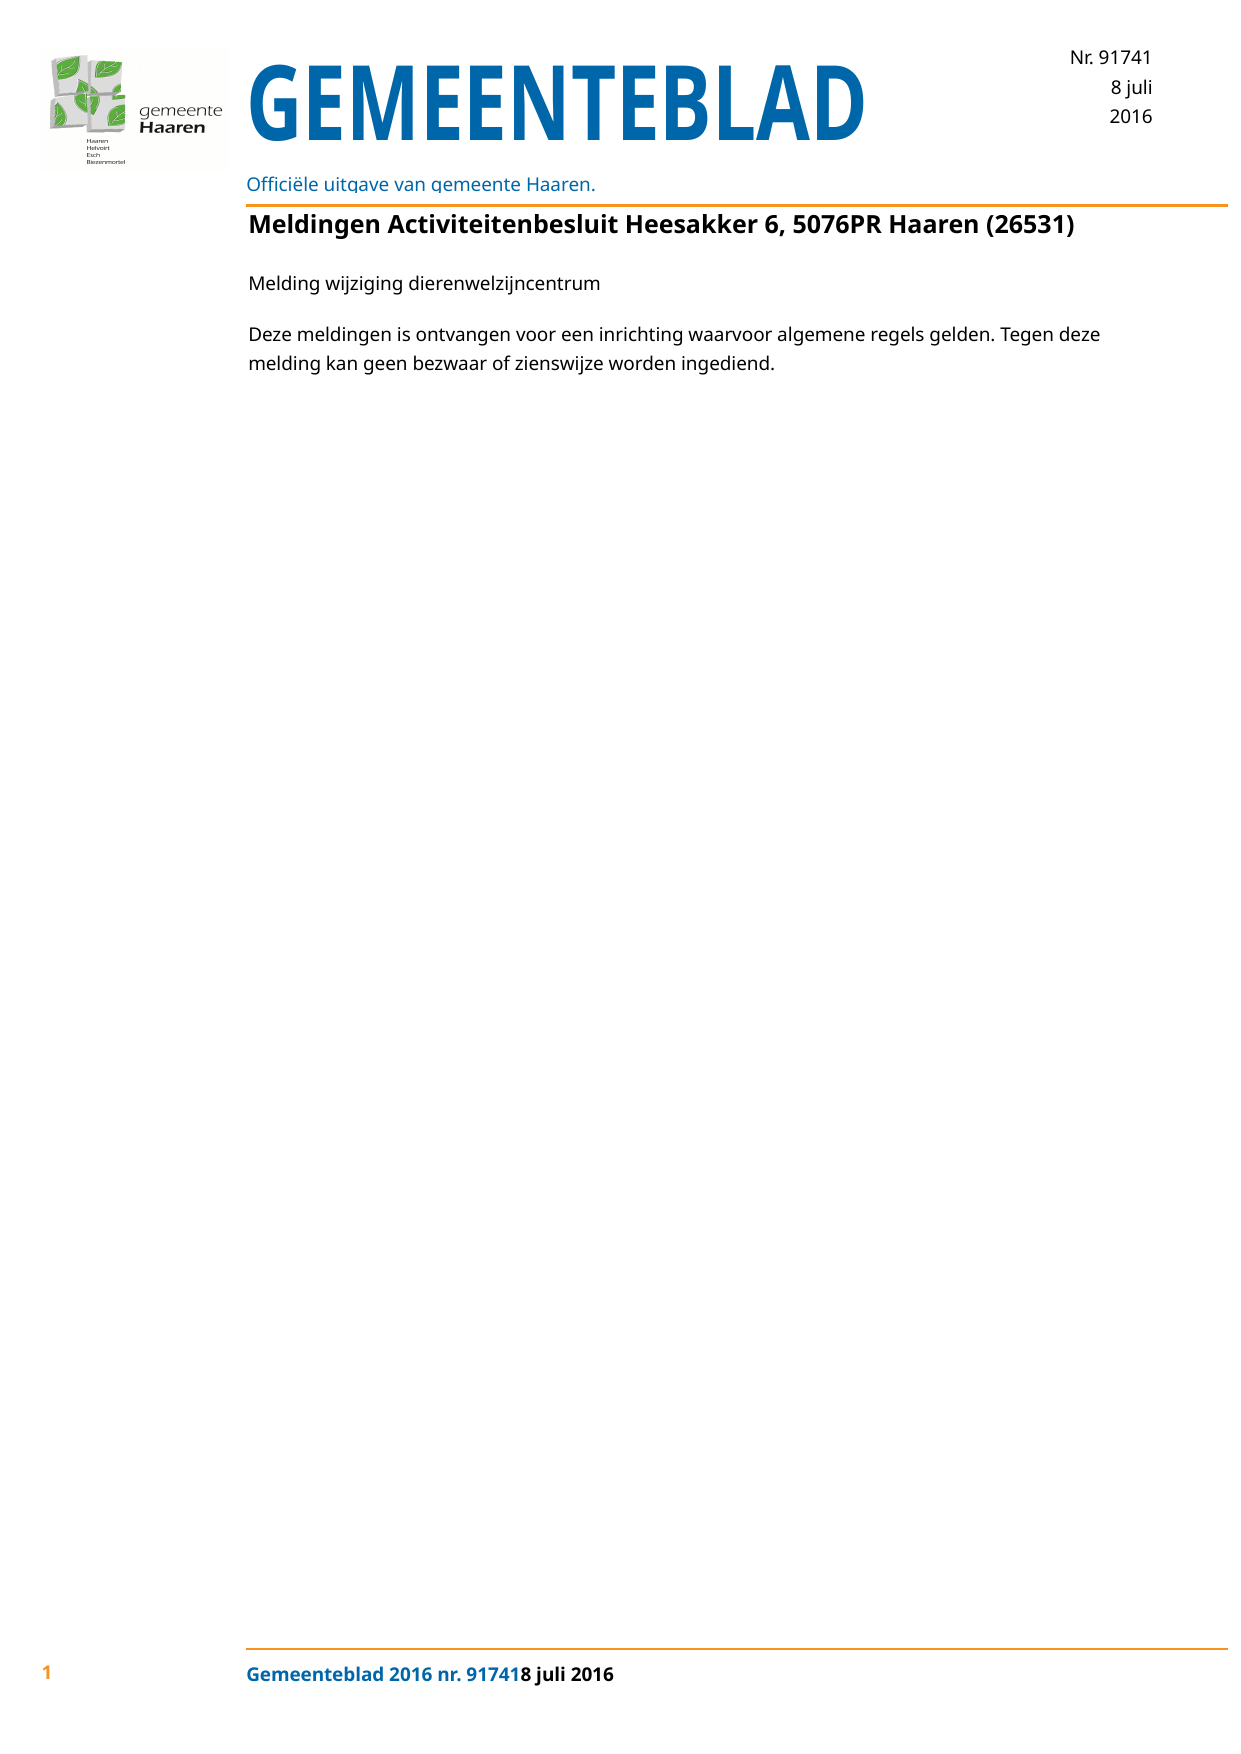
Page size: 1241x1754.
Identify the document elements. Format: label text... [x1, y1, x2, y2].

picture [41, 47, 231, 172]
text Deze meldingen is ontvangen voor een inrichting waarvoor algemene regels gelden. Tegen deze melding kan geen bezwaar of zienswijze worden ingediend. [248, 321, 1152, 376]
text Meldingen Activiteitenbesluit Heesakker 6, 5076PR Haaren (26531) [248, 207, 1152, 241]
text Melding wijziging dierenwelzijncentrum [248, 270, 1152, 296]
